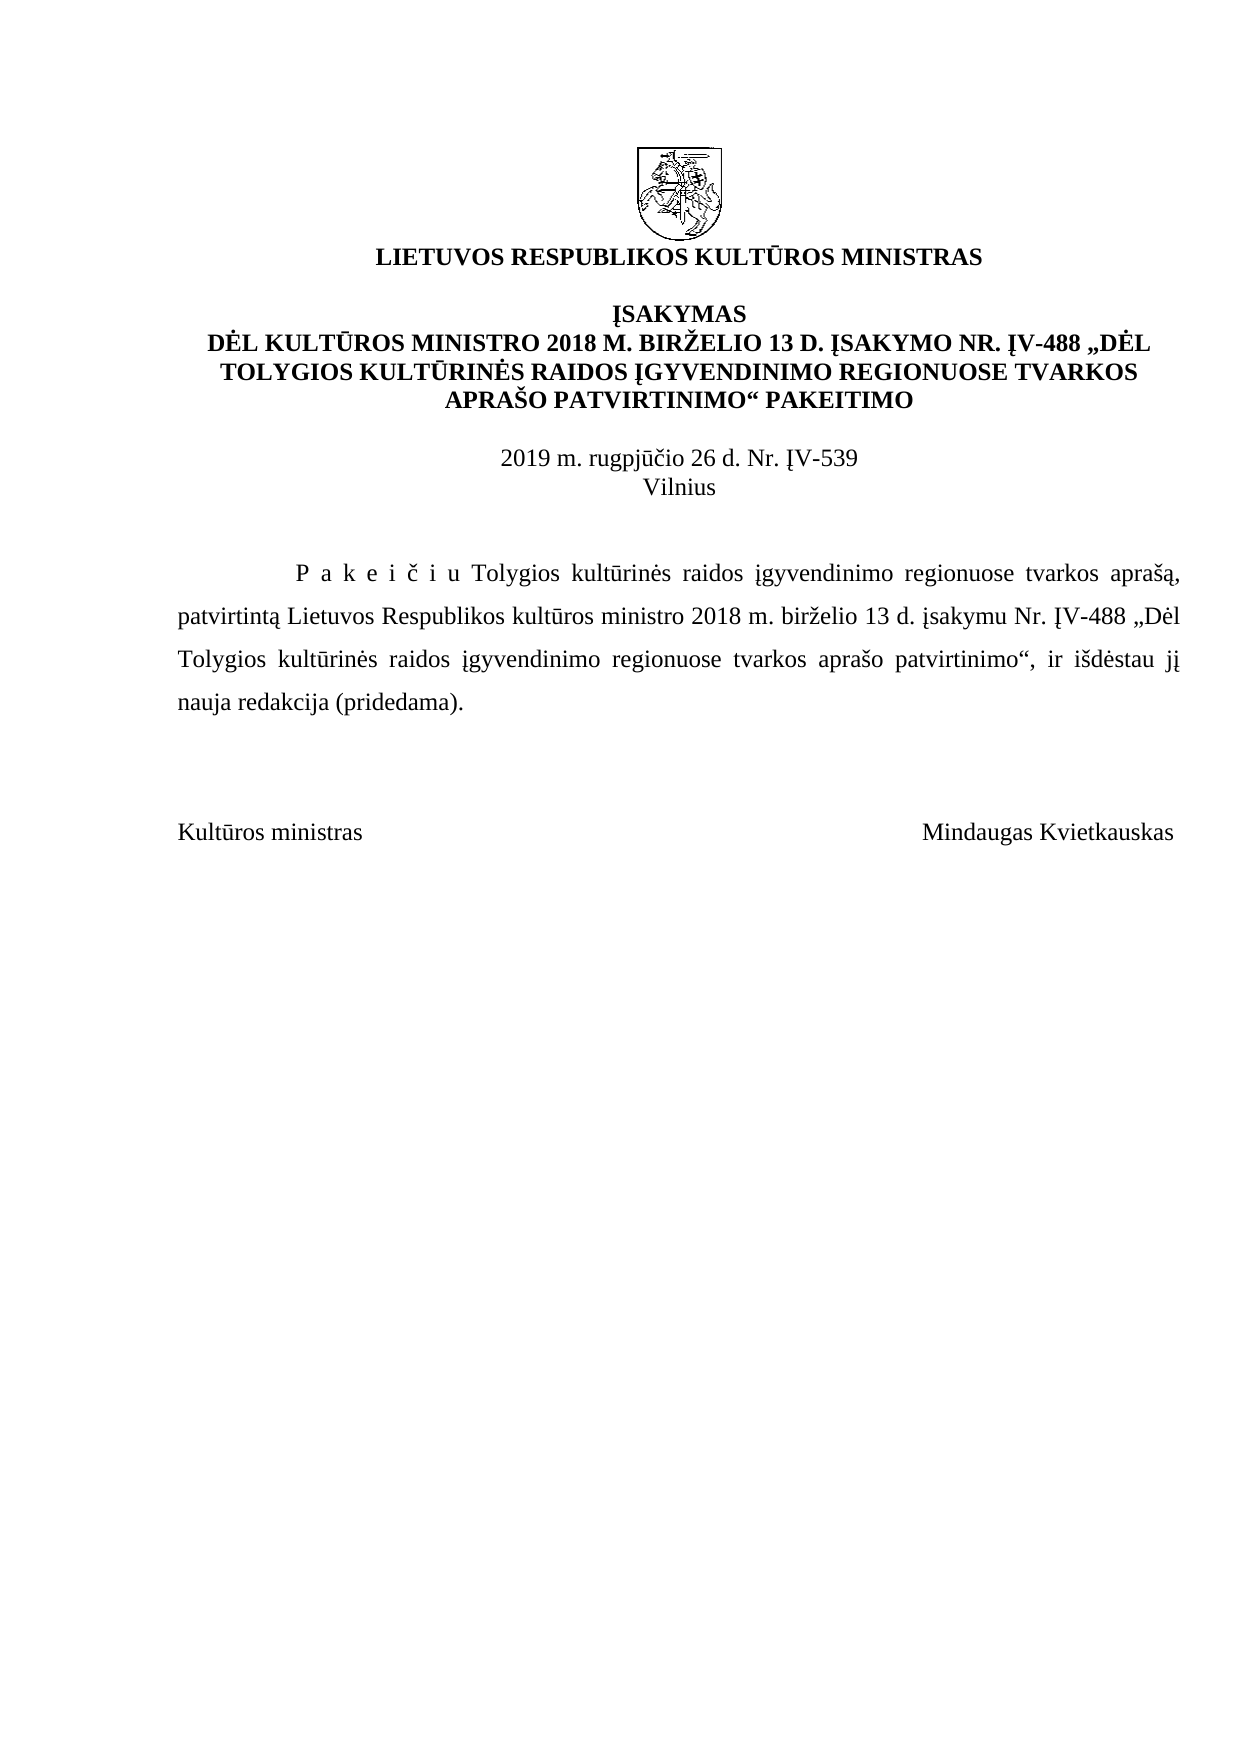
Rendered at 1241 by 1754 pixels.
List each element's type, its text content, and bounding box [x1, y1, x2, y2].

text P a k e i č i u Tolygios kultūrinės raidos įgyvendinimo regionuose tvarkos aprašą, patvirtintą Lietuvos Respublikos kultūros ministro 2018 m. birželio 13 d. įsakymu Nr. ĮV-488 „Dėl Tolygios kultūrinės raidos įgyvendinimo regionuose tvarkos aprašo patvirtinimo“, ir išdėstau jį nauja redakcija (pridedama). [177, 558, 1181, 716]
text 2019 m. rugpjūčio 26 d. Nr. ĮV-539 [177, 443, 1181, 472]
text LIETUVOS RESPUBLIKOS KULTŪROS MINISTRAS [177, 242, 1181, 270]
text DĖL KULTŪROS MINISTRO 2018 M. BIRŽELIO 13 D. ĮSAKYMO NR. ĮV-488 „DĖL TOLYGIOS KULTŪRINĖS RAIDOS ĮGYVENDINIMO REGIONUOSE TVARKOS APRAŠO PATVIRTINIMO“ PAKEITIMO [177, 328, 1181, 414]
text Kultūros ministras Mindaugas Kvietkauskas [177, 817, 1181, 845]
text Vilnius [177, 472, 1181, 500]
text ĮSAKYMAS [177, 299, 1181, 328]
